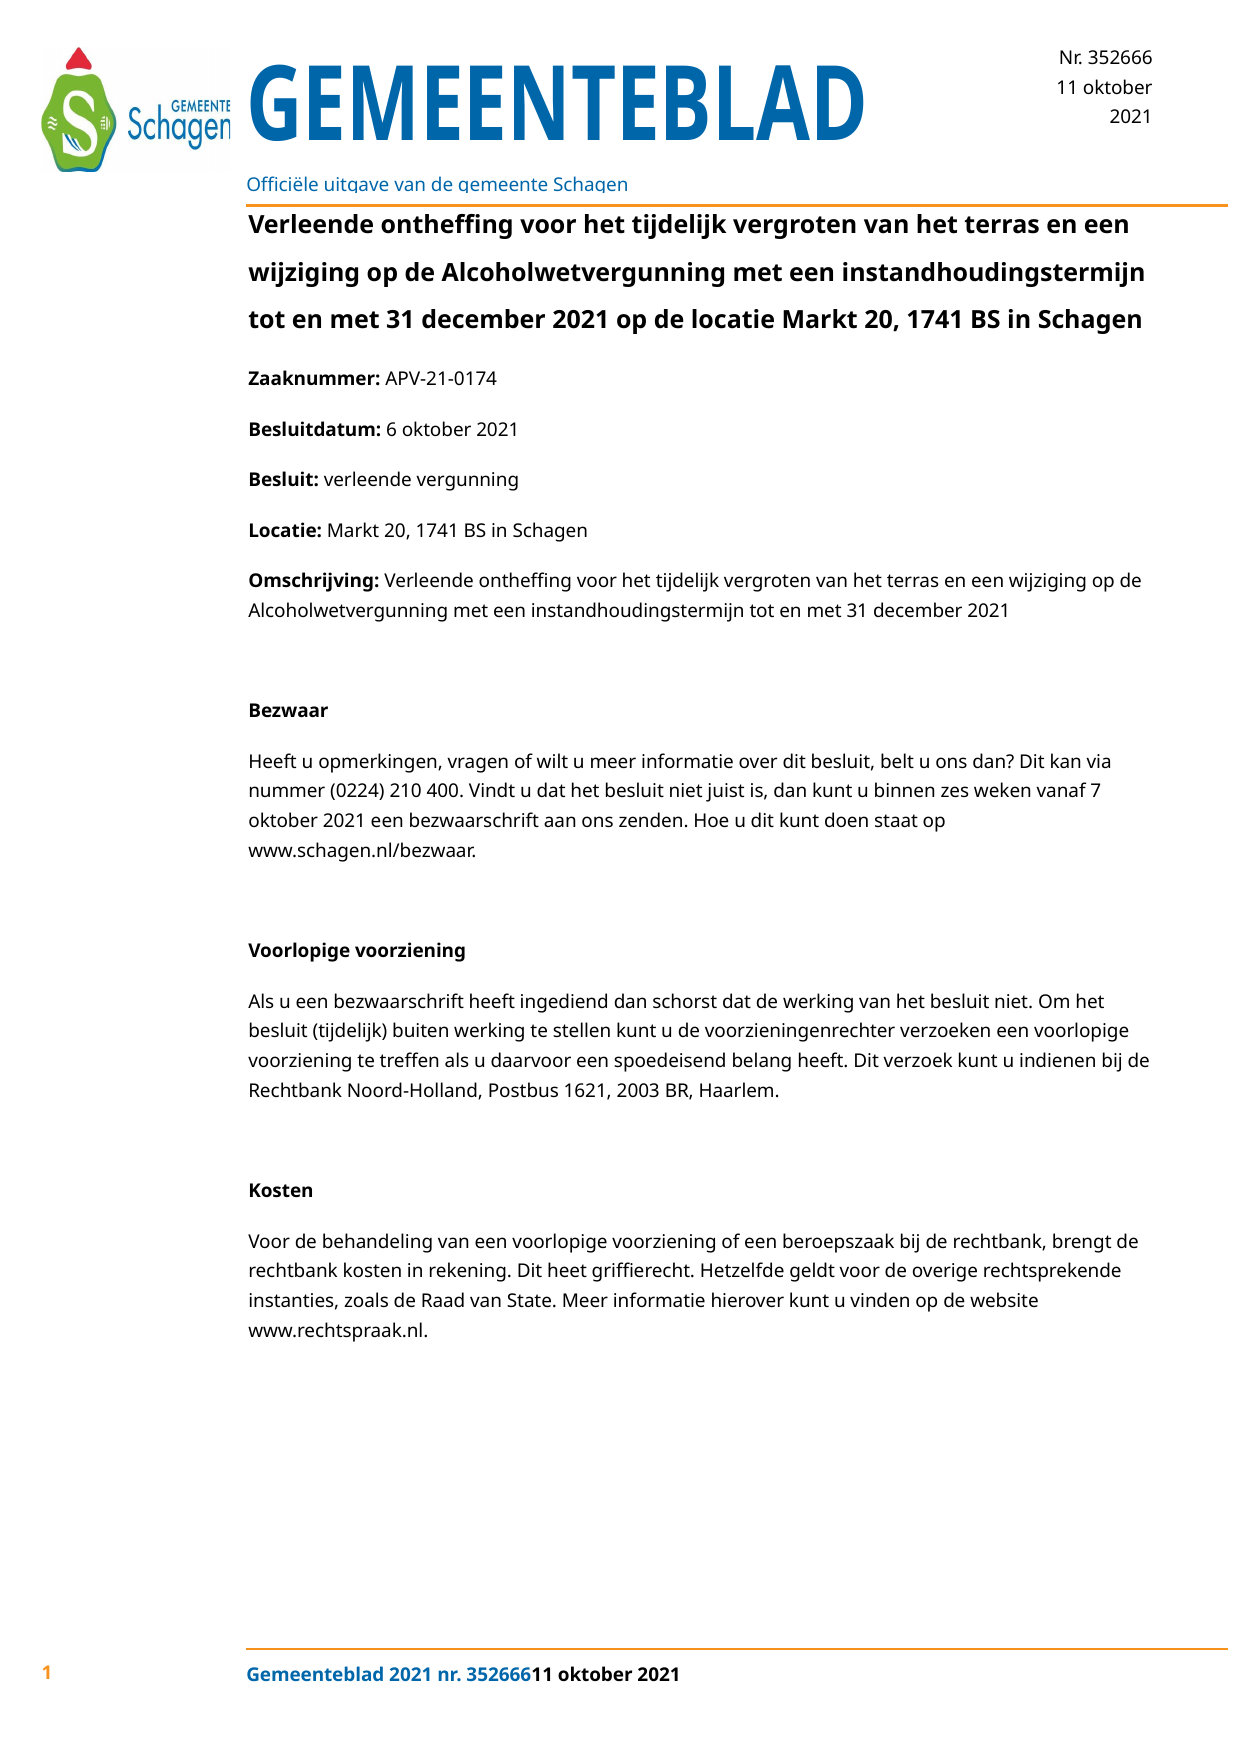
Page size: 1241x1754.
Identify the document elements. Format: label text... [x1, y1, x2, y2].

text Zaaknummer: APV-21-0174 [248, 366, 1152, 391]
text Heeft u opmerkingen, vragen of wilt u meer informatie over dit besluit, belt u ons dan? Dit kan via nummer (0224) 210 400. Vindt u dat het besluit niet juist is, dan kunt u binnen zes weken vanaf 7 oktober 2021 een bezwaarschrift aan ons zenden. Hoe u dit kunt doen staat op www.schagen.nl/bezwaar. [248, 748, 1152, 862]
text Voorlopige voorziening [248, 938, 1152, 963]
text Besluitdatum: 6 oktober 2021 [248, 416, 1152, 442]
picture [41, 47, 231, 172]
text Verleende ontheffing voor het tijdelijk vergroten van het terras en een wijziging op de Alcoholwetvergunning met een instandhoudingstermijn tot en met 31 december 2021 op de locatie Markt 20, 1741 BS in Schagen [248, 207, 1152, 336]
text Kosten [248, 1178, 1152, 1203]
text Besluit: verleende vergunning [248, 466, 1152, 492]
text Voor de behandeling van een voorlopige voorziening of een beroepszaak bij de rechtbank, brengt de rechtbank kosten in rekening. Dit heet griffierecht. Hetzelfde geldt voor de overige rechtsprekende instanties, zoals de Raad van State. Meer informatie hierover kunt u vinden op de website www.rechtspraak.nl. [248, 1228, 1152, 1342]
text Bezwaar [248, 698, 1152, 723]
text Als u een bezwaarschrift heeft ingediend dan schorst dat de werking van het besluit niet. Om het besluit (tijdelijk) buiten werking te stellen kunt u de voorzieningenrechter verzoeken een voorlopige voorziening te treffen als u daarvoor een spoedeisend belang heeft. Dit verzoek kunt u indienen bij de Rechtbank Noord-Holland, Postbus 1621, 2003 BR, Haarlem. [248, 988, 1152, 1102]
text Omschrijving: Verleende ontheffing voor het tijdelijk vergroten van het terras en een wijziging op de Alcoholwetvergunning met een instandhoudingstermijn tot en met 31 december 2021 [248, 567, 1152, 622]
text Locatie: Markt 20, 1741 BS in Schagen [248, 517, 1152, 542]
